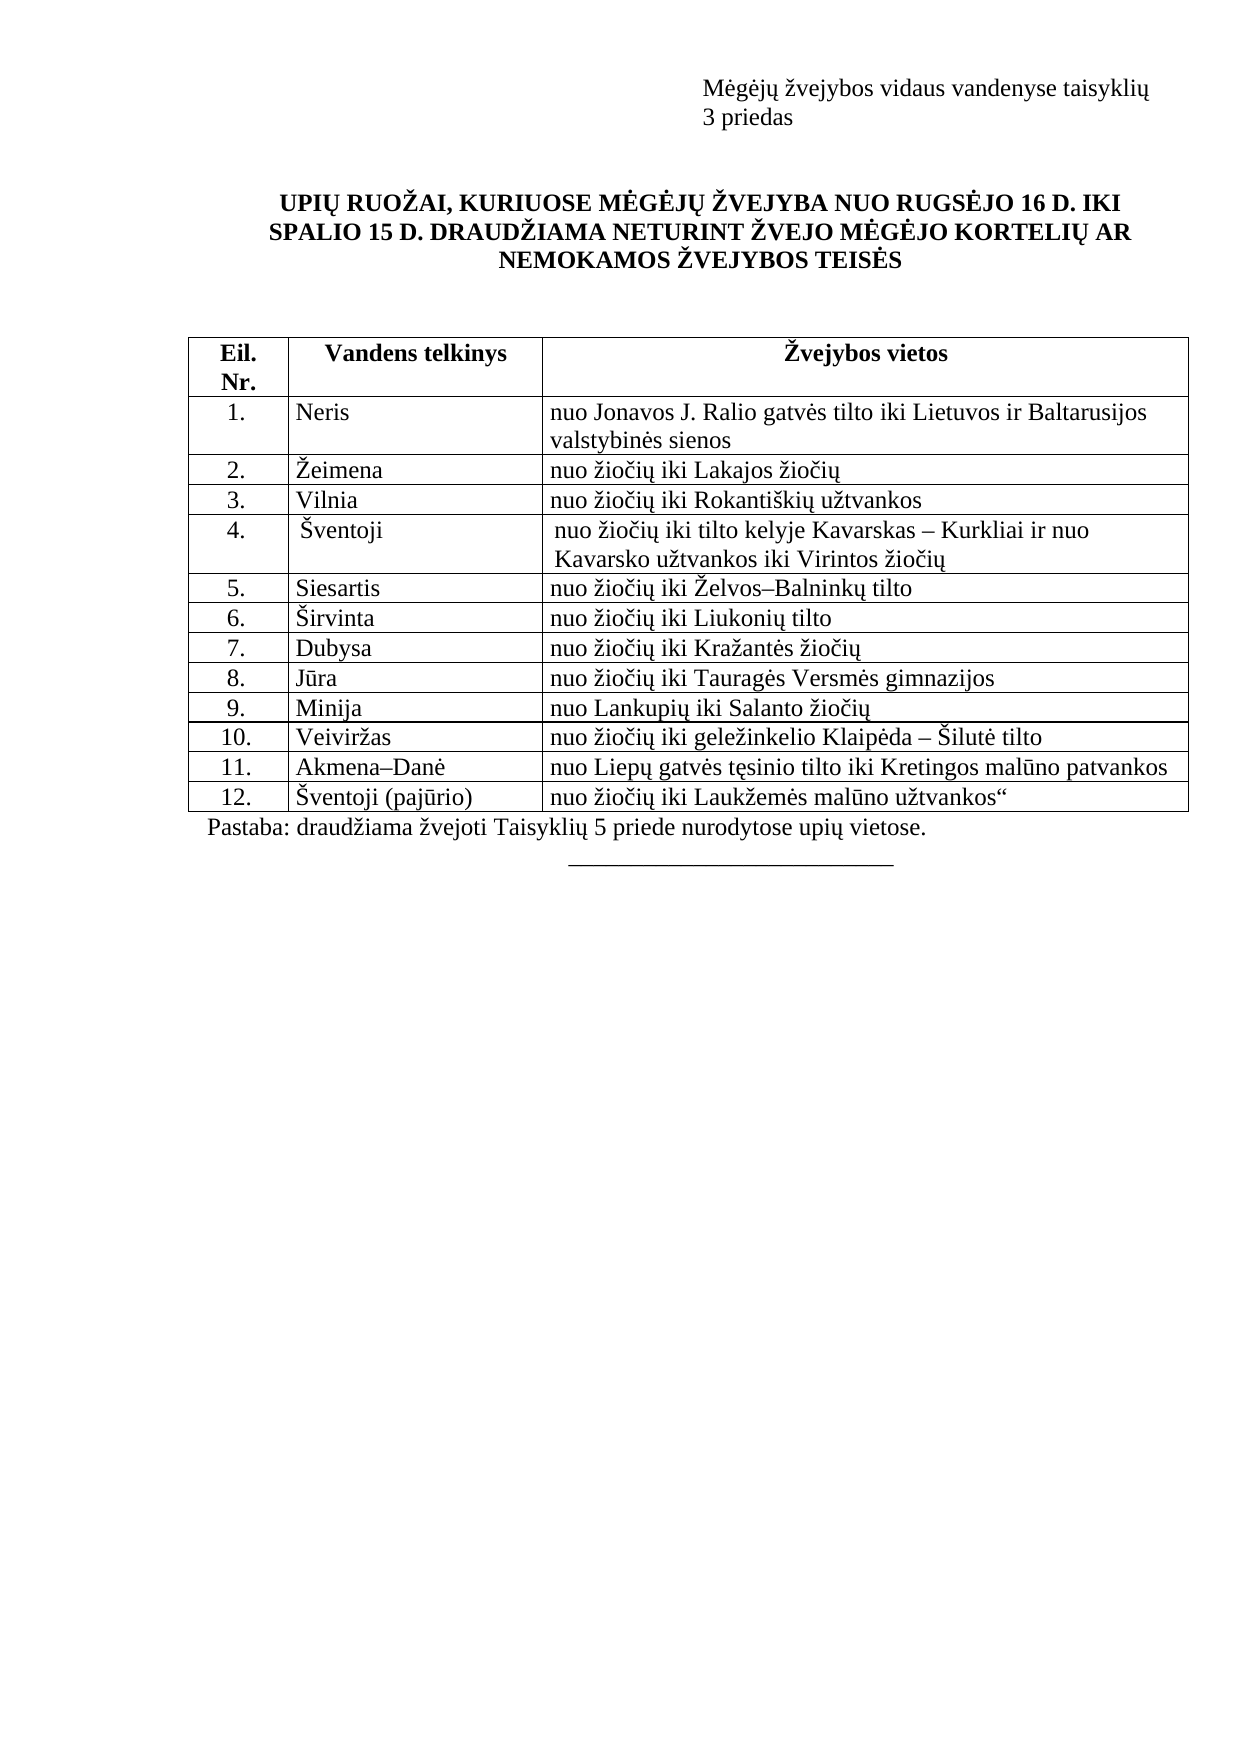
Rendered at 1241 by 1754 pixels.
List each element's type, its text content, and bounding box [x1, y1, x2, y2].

table_cell 11. [189, 752, 288, 781]
table_cell Širvinta [289, 603, 542, 632]
table_cell Minija [289, 693, 542, 721]
table_cell 2. [189, 455, 288, 484]
table_cell Veiviržas [289, 723, 542, 751]
table_cell nuo žiočių iki Liukonių tilto [543, 603, 1188, 632]
text __________________________ [236, 841, 1166, 869]
table_cell nuo žiočių iki Kražantės žiočių [543, 633, 1188, 662]
table_cell nuo žiočių iki Želvos–Balninkų tilto [543, 574, 1188, 602]
table_header Žvejybos vietos [543, 338, 1188, 396]
text UPIŲ RUOŽAI, KURIUOSE MĖGĖJŲ ŽVEJYBA NUO RUGSĖJO 16 D. IKI SPALIO 15 D. DRAUDŽIAMA NETURINT ŽVEJO MĖGĖJO KORTELIŲ AR NEMOKAMOS ŽVEJYBOS TEISĖS [234, 188, 1166, 274]
table_cell 6. [189, 603, 288, 632]
table_cell 4. [189, 515, 288, 572]
table_cell nuo Jonavos J. Ralio gatvės tilto iki Lietuvos ir Baltarusijos valstybinės sienos [543, 397, 1188, 454]
text Pastaba: draudžiama žvejoti Taisyklių 5 priede nurodytose upių vietose. [207, 812, 1166, 841]
table_cell 5. [189, 574, 288, 602]
text Mėgėjų žvejybos vidaus vandenyse taisyklių [177, 73, 1166, 102]
table_cell Siesartis [289, 574, 542, 602]
table_cell nuo žiočių iki Lakajos žiočių [543, 455, 1188, 484]
table_cell Jūra [289, 663, 542, 692]
table_cell Neris [289, 397, 542, 454]
table_cell nuo žiočių iki Tauragės Versmės gimnazijos [543, 663, 1188, 692]
table_cell Šventoji [289, 515, 542, 572]
table_cell 7. [189, 633, 288, 662]
table_cell nuo žiočių iki geležinkelio Klaipėda – Šilutė tilto [543, 723, 1188, 751]
table_cell nuo žiočių iki Laukžemės malūno užtvankos“ [543, 782, 1188, 811]
table_cell nuo žiočių iki tilto kelyje Kavarskas – Kurkliai ir nuo Kavarsko užtvankos iki Virintos žiočių [543, 515, 1188, 572]
table_header Vandens telkinys [289, 338, 542, 396]
table_cell nuo Liepų gatvės tęsinio tilto iki Kretingos malūno patvankos [543, 752, 1188, 781]
text 3 priedas [177, 102, 1166, 131]
table_cell nuo Lankupių iki Salanto žiočių [543, 693, 1188, 721]
table_cell Akmena–Danė [289, 752, 542, 781]
table_cell Vilnia [289, 485, 542, 514]
table_cell 1. [189, 397, 288, 454]
table_header Eil. Nr. [189, 338, 288, 396]
table_cell 9. [189, 693, 288, 721]
table_cell Žeimena [289, 455, 542, 484]
table_cell 12. [189, 782, 288, 811]
table_cell 10. [189, 723, 288, 751]
table_cell 8. [189, 663, 288, 692]
table_cell Dubysa [289, 633, 542, 662]
table_cell Šventoji (pajūrio) [289, 782, 542, 811]
table_cell nuo žiočių iki Rokantiškių užtvankos [543, 485, 1188, 514]
table_cell 3. [189, 485, 288, 514]
